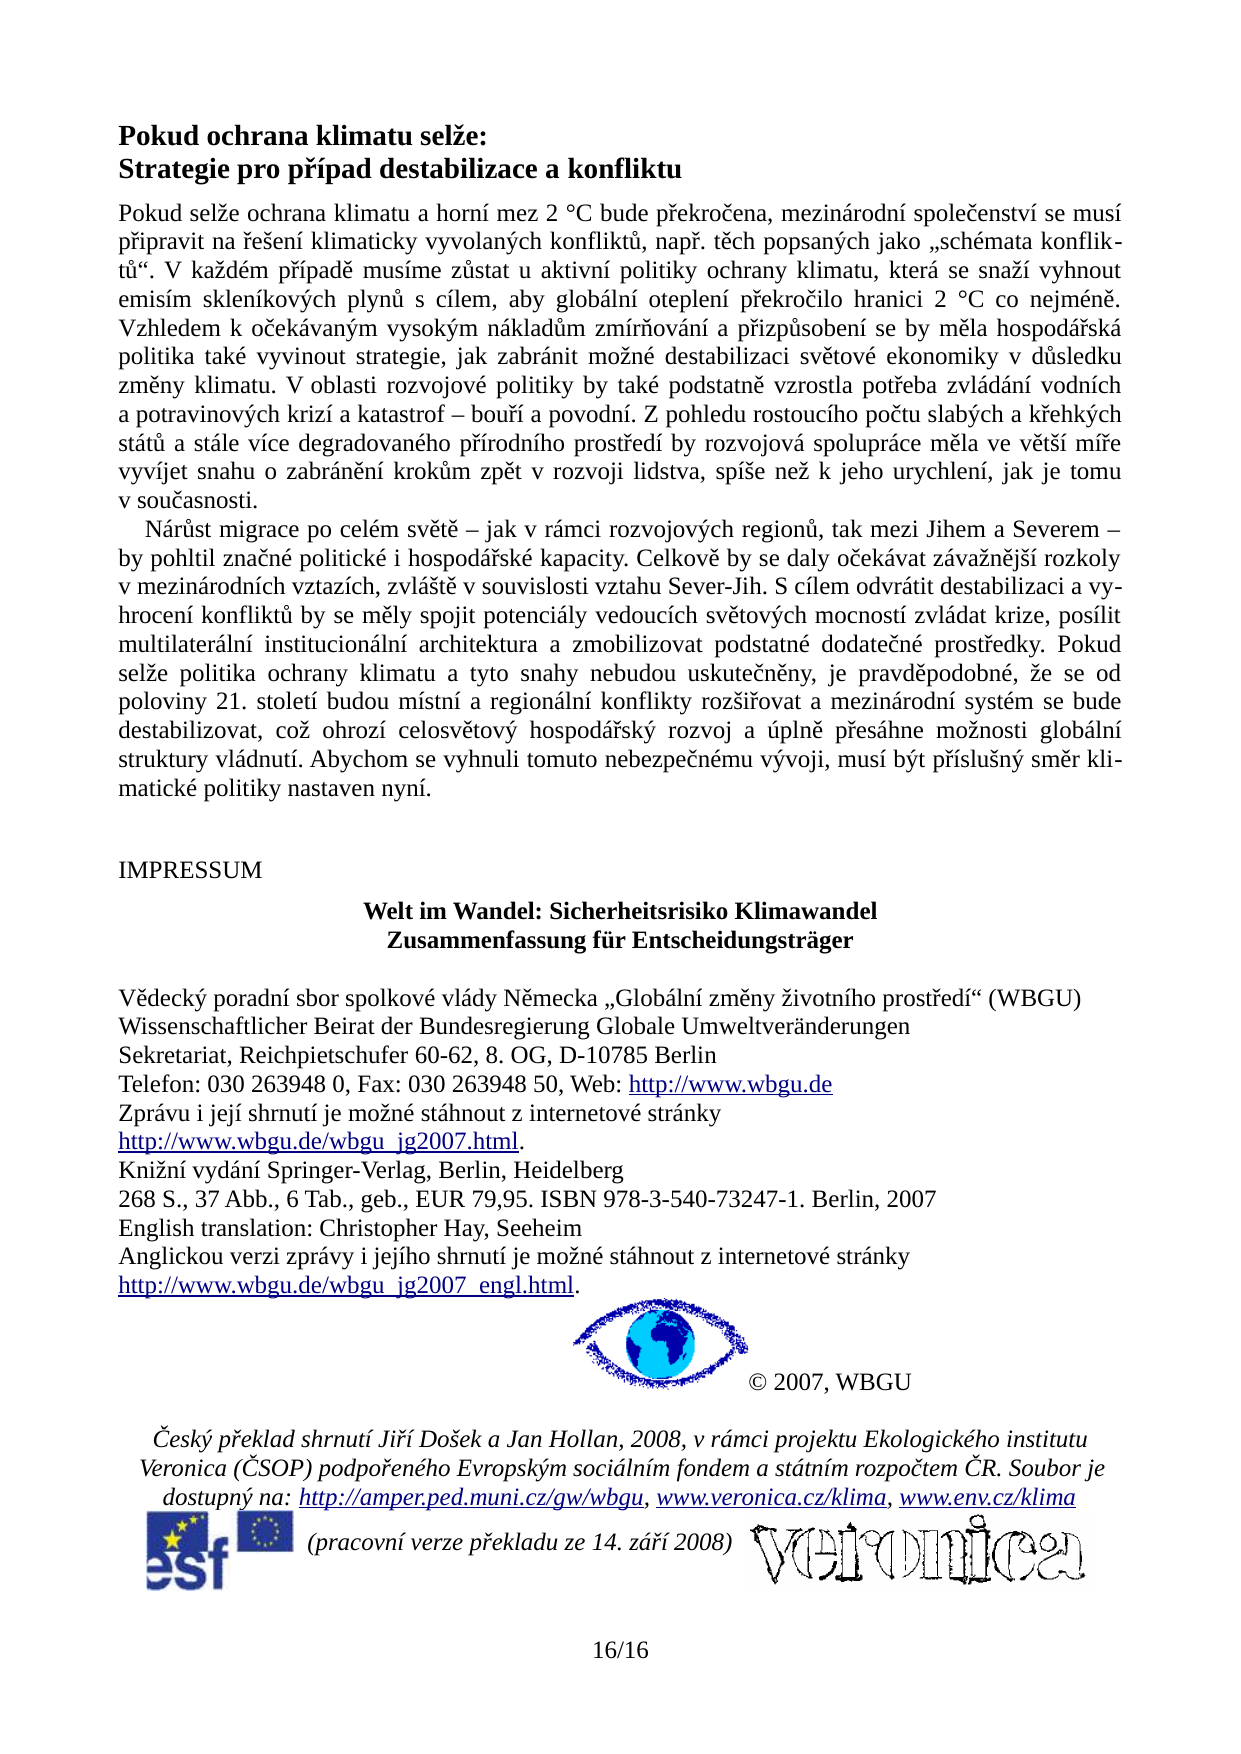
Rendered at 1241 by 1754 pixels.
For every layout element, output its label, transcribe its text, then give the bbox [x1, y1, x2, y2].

subtitle Pokud ochrana klimatu selže: Strategie pro případ destabilizace a konfliktu [118, 118, 1122, 185]
picture [745, 1511, 1095, 1590]
text [1095, 1511, 1122, 1590]
picture [572, 1298, 749, 1391]
text Sekretariat, Reichpietschufer 60-62, 8. OG, D-10785 Berlin Telefon: 030 263948 0, Fax: 030 263948 50, Web: http://www.wbgu.de [118, 1040, 1122, 1098]
text Anglickou verzi zprávy i jejího shrnutí je možné stáhnout z internetové stránky http://www.wbgu.de/wbgu_jg2007_engl.html. [118, 1241, 1122, 1299]
text Pokud selže ochrana klimatu a horní mez 2 °C bude překročena, mezinárodní společenství se musí připravit na řešení klimaticky vyvolaných konfliktů, např. těch popsaných jako „schémata konflik­tů“. V každém případě musíme zůstat u aktivní politiky ochrany klimatu, která se snaží vyhnout emisím sklení­kových plynů s cílem, aby globální oteplení překročilo hranici 2 °C co nejméně. Vzhledem k oče­kávaným vysokým nákladům zmírňování a přizpůsobení se by měla hospodářská politika také vyvi­nout strategie, jak zabránit možné destabilizaci světové ekonomiky v důsledku změny klimatu. V oblasti rozvojové politiky by také podstatně vzrostla potřeba zvládání vodních a potravinových krizí a katastrof – bouří a povodní. Z pohledu rostoucího počtu slabých a křehkých států a stále více degradovaného přírodního prostředí by rozvojová spolupráce měla ve větší míře vyvíjet snahu o za­bránění krokům zpět v rozvoji lidstva, spíše než k jeho urychlení, jak je tomu v současnosti. Nárůst migrace po celém světě – jak v rámci rozvojových regionů, tak mezi Jihem a Severem – by pohltil značné politické i hospodářské kapacity. Celkově by se daly očekávat závažnější rozkoly v mezinárodních vztazích, zvláště v souvislosti vztahu Sever-Jih. S cílem odvrátit destabilizaci a vy­hrocení konfliktů by se měly spojit potenciály vedoucích světových mocností zvládat krize, posílit multilaterální institucionální architektura a zmobilizovat podstatné dodatečné prostředky. Pokud selže politika ochrany klimatu a tyto snahy nebudou uskutečněny, je pravděpodobné, že se od poloviny 21. století budou místní a regionální konflikty rozšiřovat a mezinárodní systém se bude destabilizovat, což ohrozí celosvětový hospodářský rozvoj a úplně přesáhne možnosti globální struktury vládnutí. Abychom se vyhnuli tomuto nebezpečnému vývoji, musí být příslušný směr kli­matické politiky nastaven nyní. [118, 198, 1122, 801]
subtitle IMPRESSUM [118, 855, 1122, 884]
text © 2007, WBGU [118, 1299, 1122, 1396]
text Knižní vydání Springer-Verlag, Berlin, Heidelberg 268 S., 37 Abb., 6 Tab., geb., EUR 79,95. ISBN 978-3-540-73247-1. Berlin, 2007 English translation: Christopher Hay, Seeheim [118, 1155, 1122, 1241]
text Český překlad shrnutí Jiří Došek a Jan Hollan, 2008, v rámci projektu Ekologického institutu Vero­nica (ČSOP) podpořeného Evropským sociálním fondem a státním rozpočtem ČR. Soubor je dostupný na: http://amper.ped.muni.cz/gw/wbgu, www.veronica.cz/klima, www.env.cz/klima [118, 1424, 1122, 1511]
text (pracovní verze překladu ze 14. září 2008) [295, 1511, 745, 1590]
text [118, 1511, 146, 1590]
text Vědecký poradní sbor spolkové vlády Německa „Globální změny životního prostředí“ (WBGU) Wissenschaftlicher Beirat der Bundesregierung Globale Umweltveränderungen [118, 983, 1122, 1040]
picture [146, 1510, 295, 1591]
text Zusammenfassung für Entscheidungsträger [118, 925, 1122, 983]
text Welt im Wandel: Sicherheitsrisiko Klimawandel [118, 896, 1122, 925]
text Zprávu i její shrnutí je možné stáhnout z internetové stránky http://www.wbgu.de/wbgu_jg2007.html. [118, 1098, 1122, 1155]
